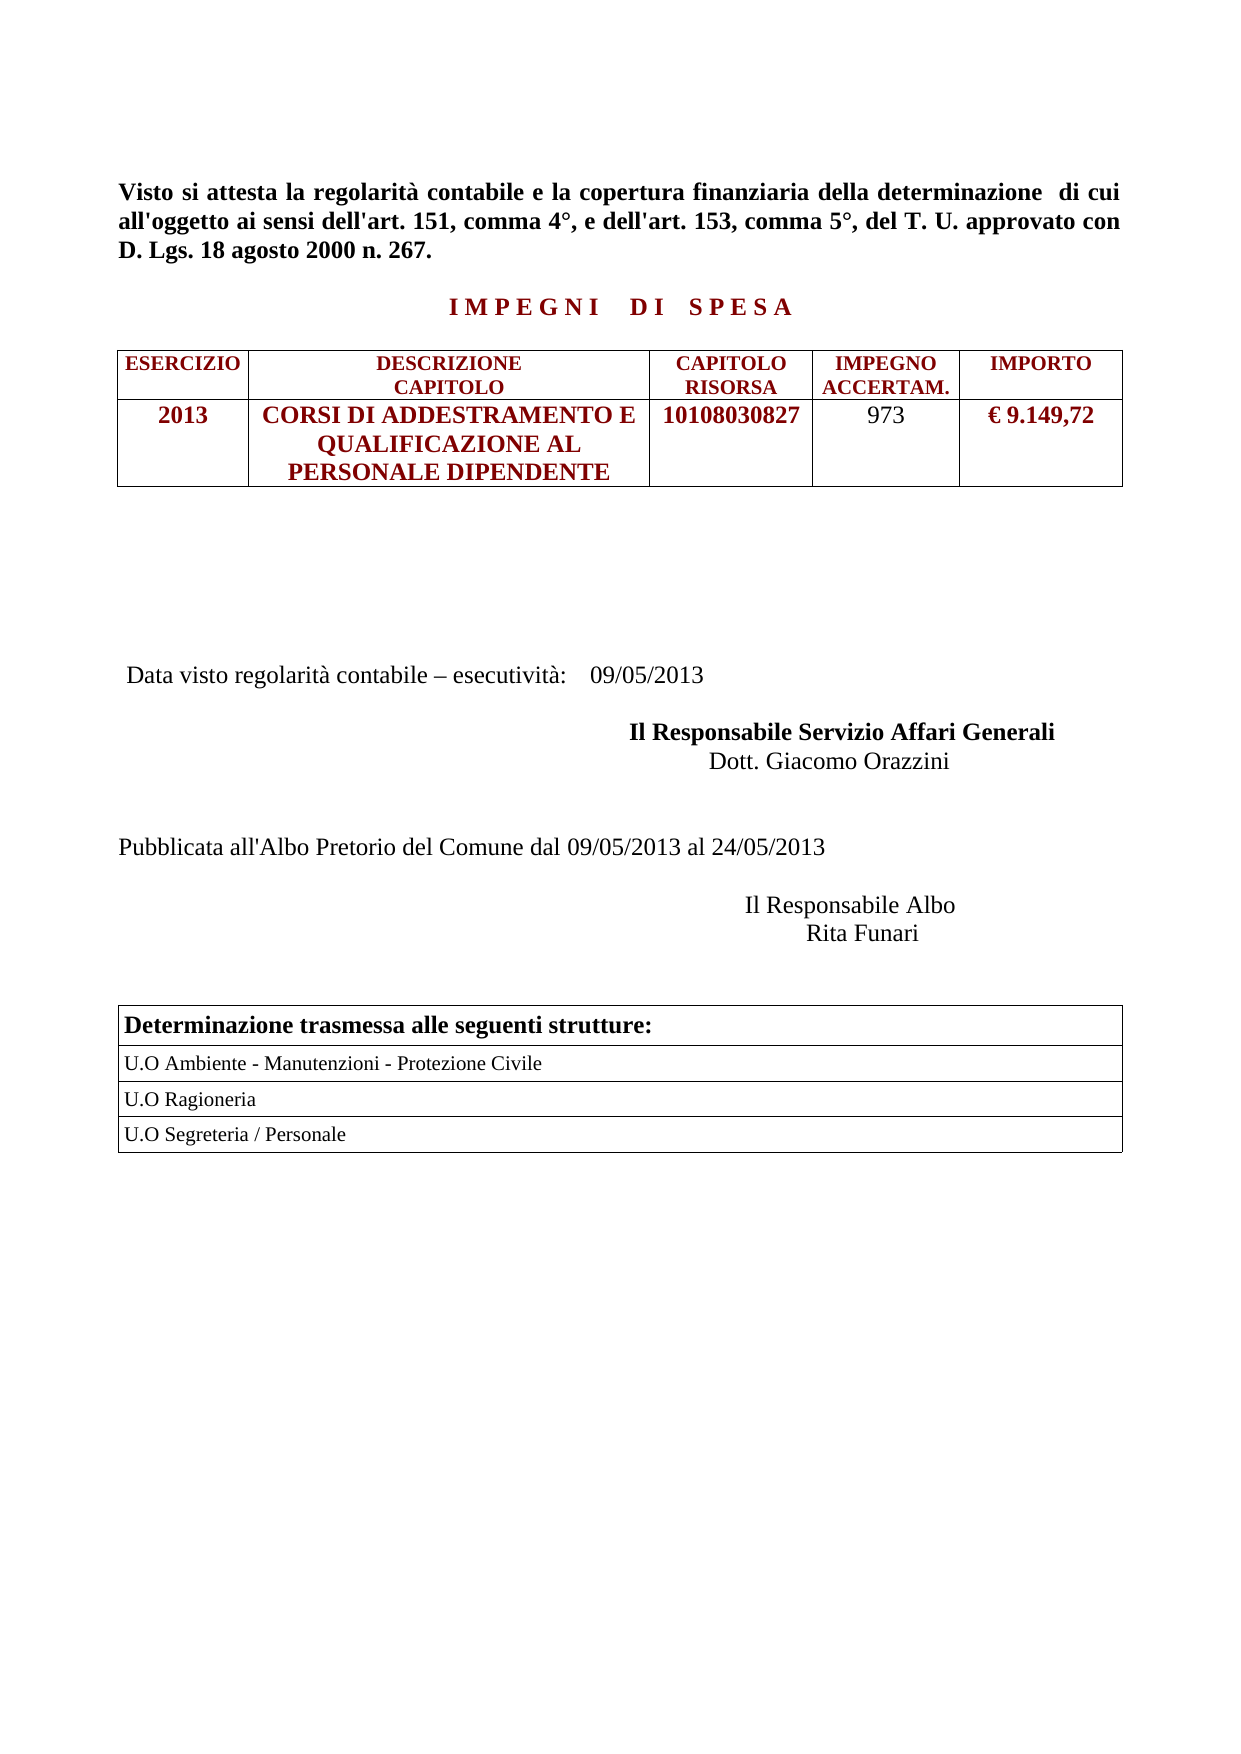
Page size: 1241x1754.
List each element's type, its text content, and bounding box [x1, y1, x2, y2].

table_cell [569, 1325, 1123, 1353]
table_cell [791, 689, 1120, 717]
text Visto si attesta la regolarità contabile e la copertura finanziaria della determinazione di cui all'oggetto ai sensi dell'art. 151, comma 4°, e dell'art. 153, comma 5°, del T. U. approvato con D. Lgs. 18 agosto 2000 n. 267. [118, 177, 1122, 263]
table_cell [120, 890, 450, 918]
table_header [791, 660, 1120, 688]
table_cell [120, 919, 450, 947]
table_cell 10108030827 [650, 400, 812, 486]
table_cell 2013 [118, 400, 248, 486]
table_header [120, 861, 1122, 890]
table_header 09/05/2013 [576, 660, 791, 688]
table_cell Dott. Giacomo Orazzini [576, 746, 1120, 775]
table_header Determinazione trasmessa alle seguenti strutture: [119, 1006, 1122, 1045]
table_cell [116, 574, 450, 602]
table_cell [576, 689, 791, 717]
table_cell [450, 1325, 569, 1353]
table_header [450, 545, 791, 573]
table_header ESERCIZIO [118, 351, 248, 399]
table_header Data visto regolarità contabile – esecutività: [119, 660, 576, 688]
table_cell [119, 746, 576, 775]
text I M P E G N I D I S P E S A [118, 292, 1122, 321]
table_cell Il Responsabile Albo [578, 890, 1122, 918]
table_header CAPITOLO RISORSA [650, 351, 812, 399]
table_cell Il Responsabile Servizio Affari Generali [576, 717, 1120, 746]
table_cell [791, 574, 1122, 602]
table_cell [119, 1325, 450, 1353]
table_header [116, 545, 450, 573]
table_header IMPORTO [960, 351, 1122, 399]
table_header DESCRIZIONE CAPITOLO [249, 351, 649, 399]
table_cell [450, 919, 578, 947]
text Pubblicata all'Albo Pretorio del Comune dal 09/05/2013 al 24/05/2013 [118, 832, 1122, 861]
table_header [119, 1296, 450, 1324]
table_header [791, 545, 1122, 573]
table_cell [119, 689, 576, 717]
table_cell € 9.149,72 [960, 400, 1122, 486]
table_cell CORSI DI ADDESTRAMENTO E QUALIFICAZIONE AL PERSONALE DIPENDENTE [249, 400, 649, 486]
table_cell [450, 890, 578, 918]
table_header [450, 1296, 569, 1324]
table_cell U.O Ragioneria [119, 1082, 1122, 1116]
table_header IMPEGNO ACCERTAM. [813, 351, 959, 399]
table_cell U.O Segreteria / Personale [119, 1117, 1122, 1152]
table_cell U.O Ambiente - Manutenzioni - Protezione Civile [119, 1046, 1122, 1081]
table_cell [119, 717, 576, 746]
table_cell [450, 574, 791, 602]
table_header [569, 1296, 1123, 1324]
table_cell Rita Funari [578, 919, 1122, 947]
table_cell 973 [813, 400, 959, 486]
